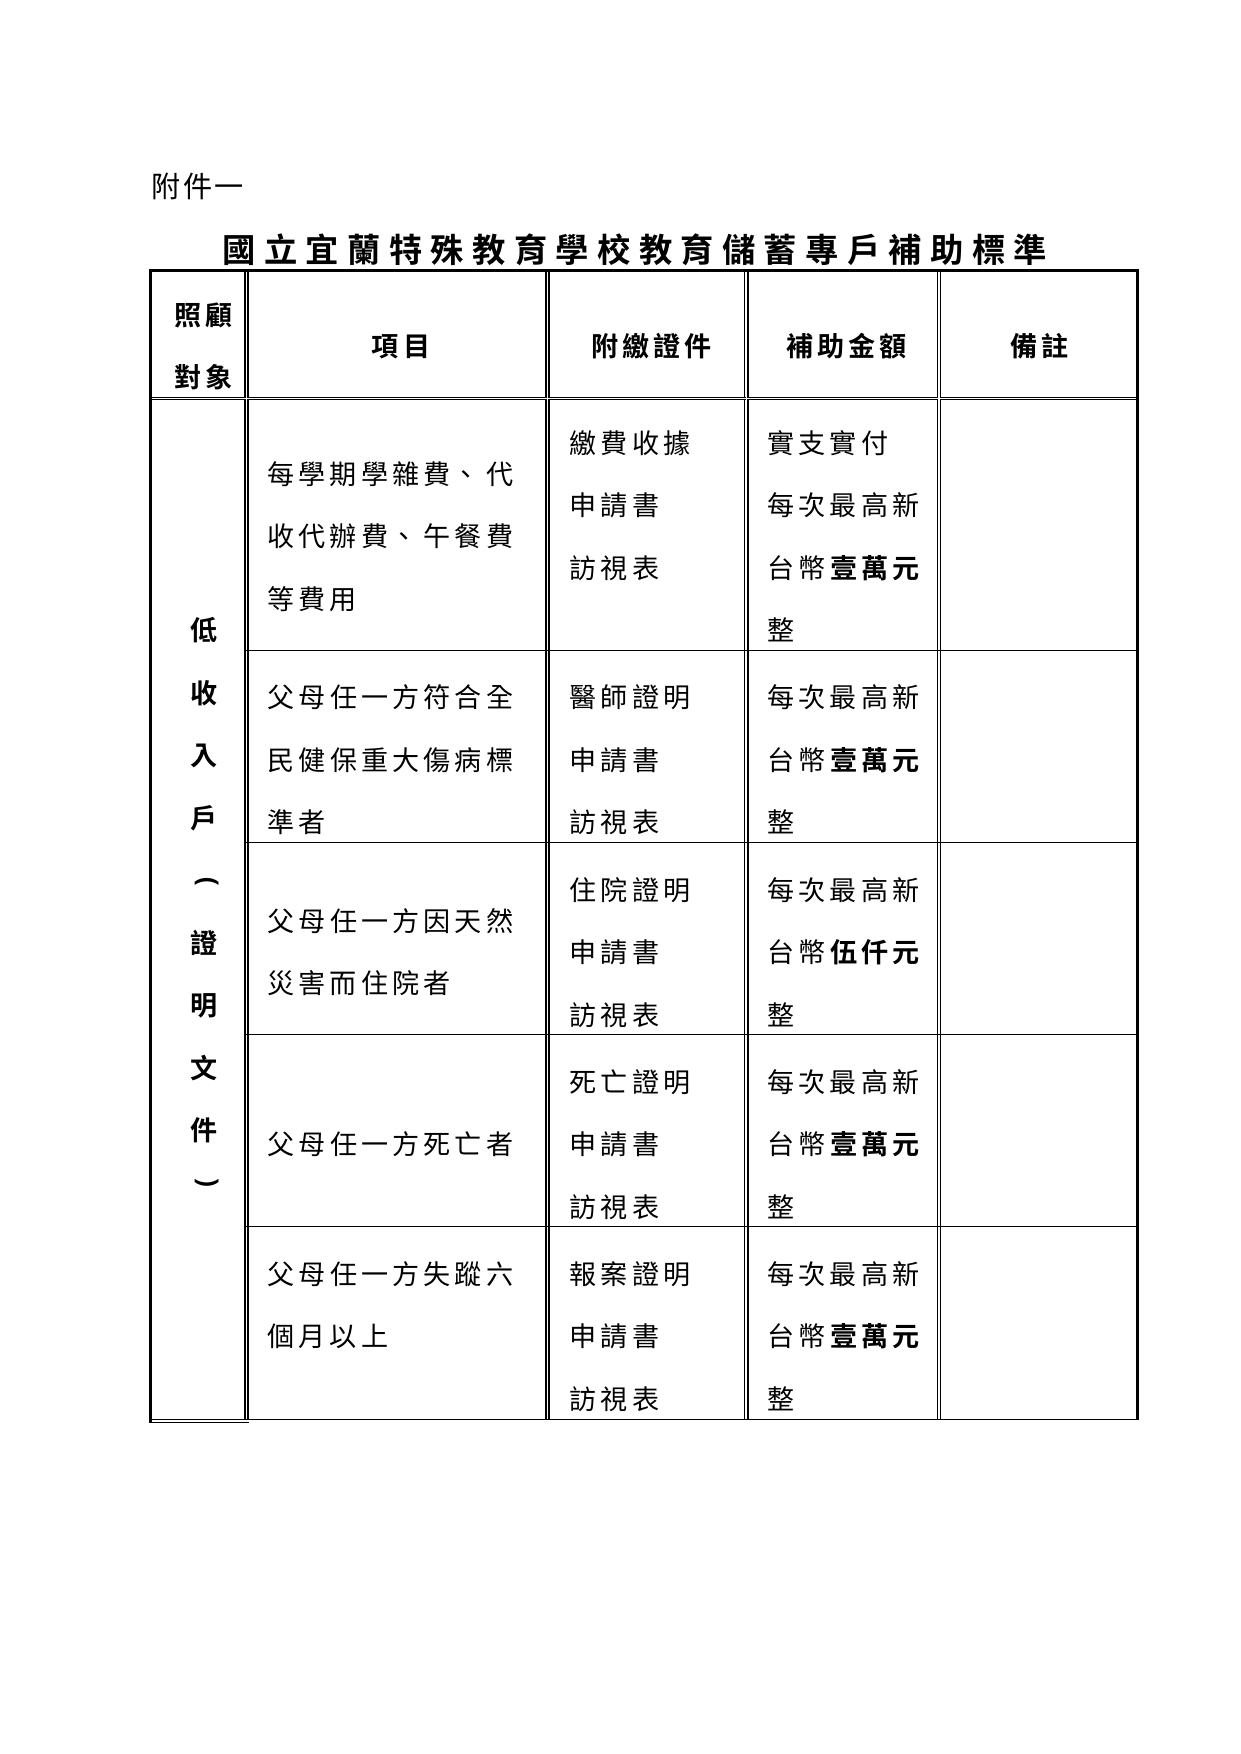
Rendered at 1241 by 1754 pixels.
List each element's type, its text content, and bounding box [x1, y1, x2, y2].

table_cell 每次最高新台幣伍仟元整 [749, 843, 937, 1034]
table_cell 繳費收據 申請書 訪視表 [550, 400, 744, 650]
table_cell 實支實付 每次最高新台幣壹萬元整 [749, 400, 937, 650]
table_cell 父母任一方符合全民健保重大傷病標準者 [249, 651, 545, 842]
table_cell 每次最高新台幣壹萬元整 [749, 651, 937, 842]
table_header 附繳證件 [550, 272, 744, 397]
table_header 照顧對象 [152, 272, 244, 397]
text 附件一 [151, 143, 1119, 206]
table_cell 父母任一方失蹤六個月以上 [249, 1227, 545, 1418]
table_cell [941, 1035, 1136, 1226]
text 國立宜蘭特殊教育學校教育儲蓄專戶補助標準 [151, 206, 1119, 268]
table_cell 住院證明 申請書 訪視表 [550, 843, 744, 1034]
table_cell 每次最高新台幣壹萬元整 [749, 1227, 937, 1418]
table_cell [941, 651, 1136, 842]
table_header 項目 [249, 272, 545, 397]
table_header 備註 [941, 272, 1136, 397]
table_cell 父母任一方因天然災害而住院者 [249, 843, 545, 1034]
table_cell 死亡證明 申請書 訪視表 [550, 1035, 744, 1226]
table_cell 醫師證明 申請書 訪視表 [550, 651, 744, 842]
table_cell 父母任一方死亡者 [249, 1035, 545, 1226]
table_cell 每學期學雜費、代收代辦費、午餐費等費用 [249, 400, 545, 650]
table_cell 報案證明 申請書 訪視表 [550, 1227, 744, 1418]
table_cell [941, 843, 1136, 1034]
table_cell [941, 1227, 1136, 1418]
table_cell [941, 400, 1136, 650]
table_cell 低 收 入 戶 ) 證 明 文 件 ( [152, 400, 244, 1418]
table_header 補助金額 [749, 272, 937, 397]
table_cell 每次最高新台幣壹萬元整 [749, 1035, 937, 1226]
